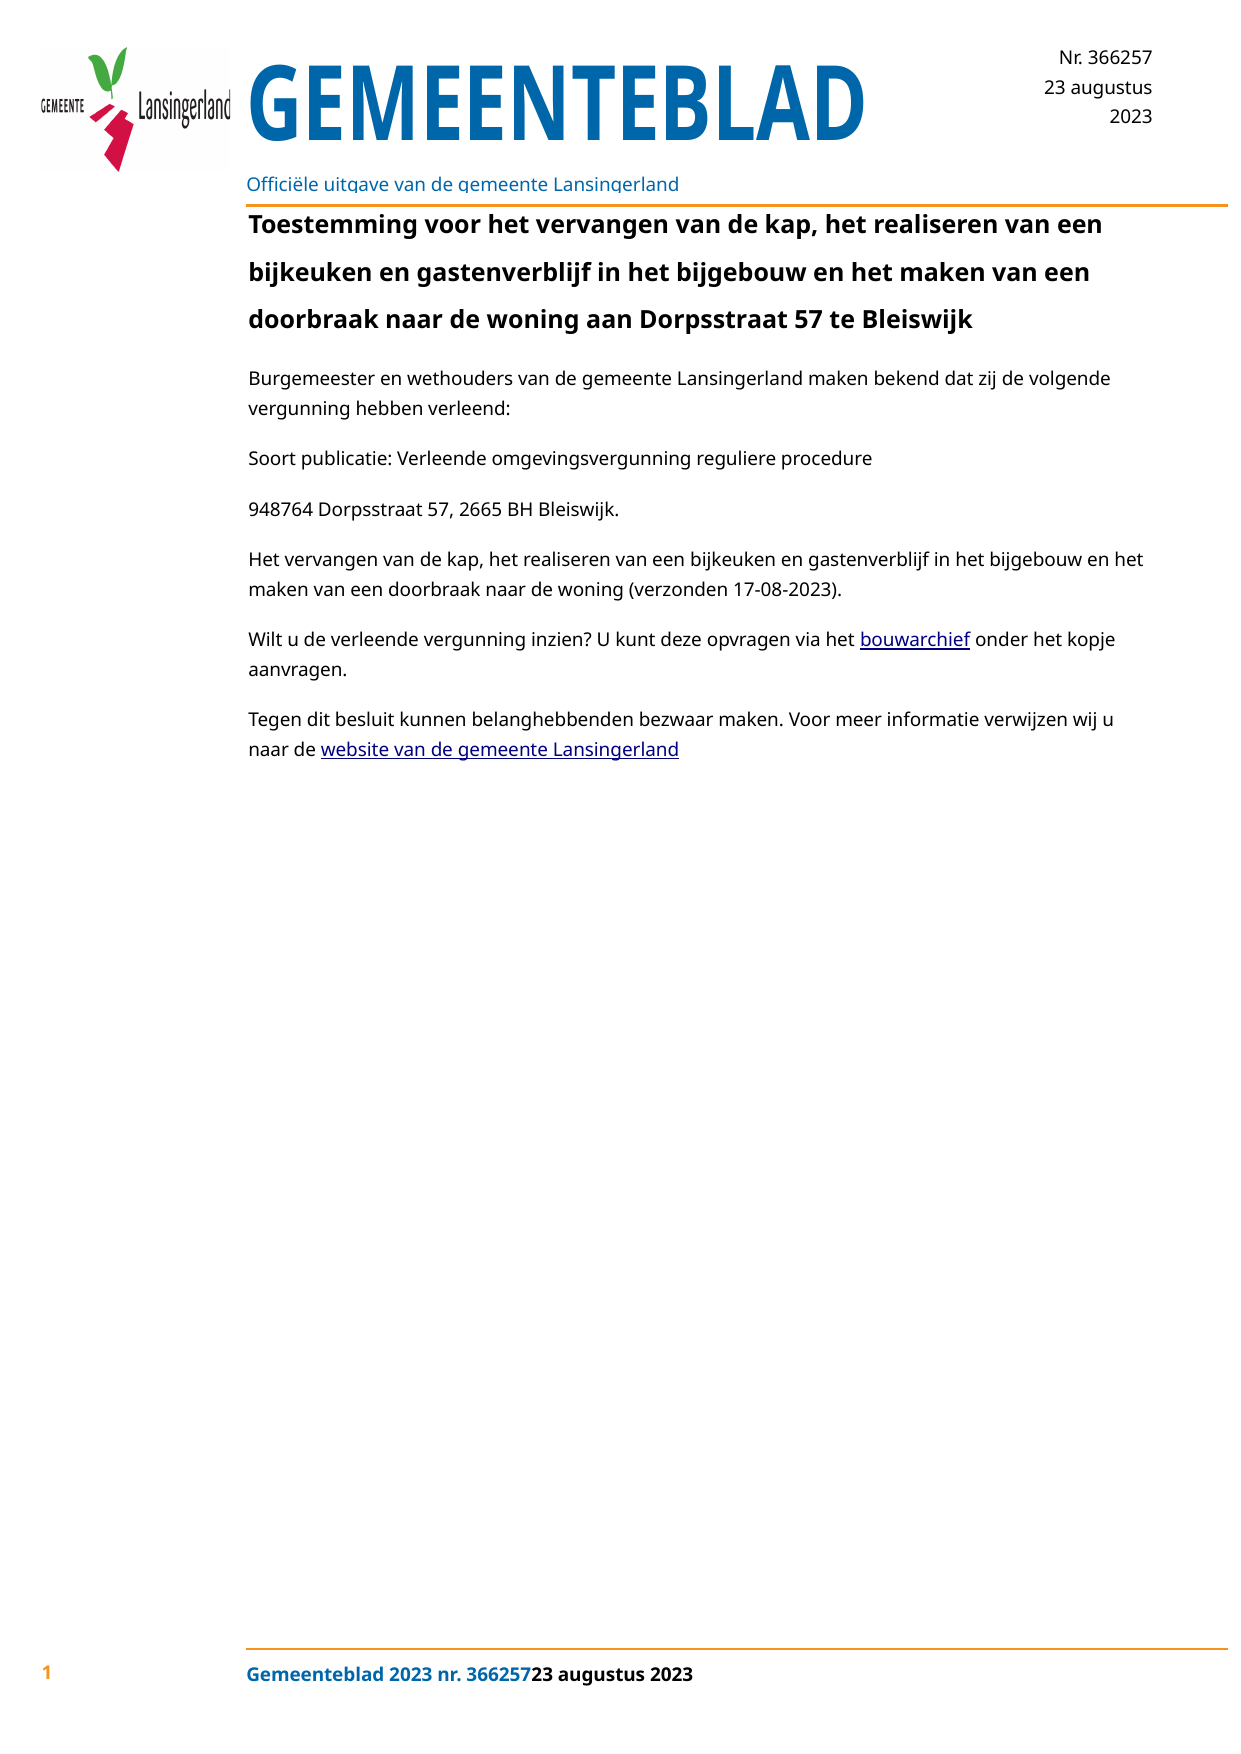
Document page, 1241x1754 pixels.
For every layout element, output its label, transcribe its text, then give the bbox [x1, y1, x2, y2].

text Burgemeester en wethouders van de gemeente Lansingerland maken bekend dat zij de volgende vergunning hebben verleend: [248, 366, 1152, 421]
text 948764 Dorpsstraat 57, 2665 BH Bleiswijk. [248, 496, 1152, 522]
text Soort publicatie: Verleende omgevingsvergunning reguliere procedure [248, 446, 1152, 471]
picture [41, 47, 231, 172]
text Toestemming voor het vervangen van de kap, het realiseren van een bijkeuken en gastenverblijf in het bijgebouw en het maken van een doorbraak naar de woning aan Dorpsstraat 57 te Bleiswijk [248, 207, 1152, 336]
text Tegen dit besluit kunnen belanghebbenden bezwaar maken. Voor meer informatie verwijzen wij u naar de website van de gemeente Lansingerland [248, 706, 1152, 762]
text Wilt u de verleende vergunning inzien? U kunt deze opvragen via het bouwarchief onder het kopje aanvragen. [248, 626, 1152, 682]
text Het vervangen van de kap, het realiseren van een bijkeuken en gastenverblijf in het bijgebouw en het maken van een doorbraak naar de woning (verzonden 17-08-2023). [248, 546, 1152, 602]
